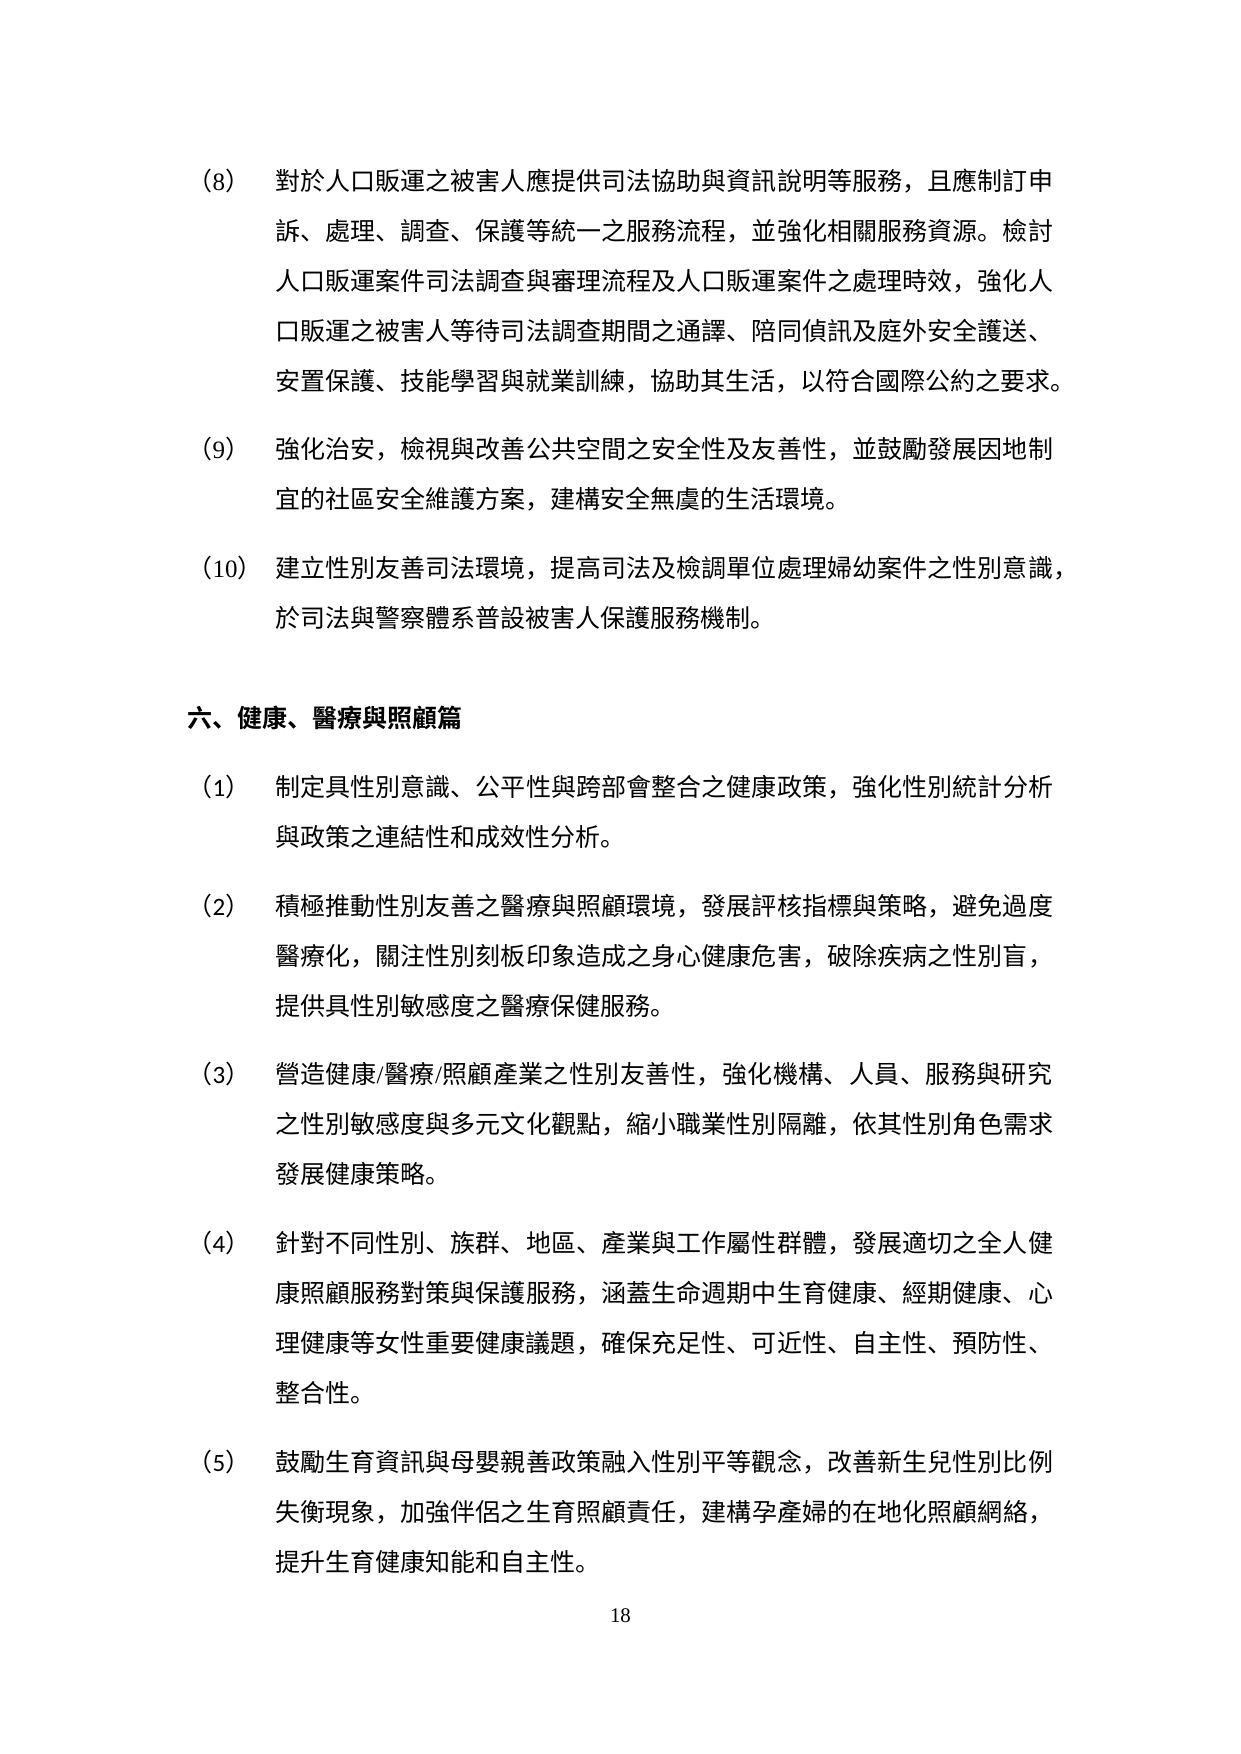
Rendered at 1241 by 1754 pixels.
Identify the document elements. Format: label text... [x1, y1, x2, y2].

list 積極推動性別友善之醫療與照顧環境，發展評核指標與策略，避免過度醫療化，關注性別刻板印象造成之身心健康危害，破除疾病之性別盲，提供具性別敏感度之醫療保健服務。 [187, 875, 1053, 1025]
list 針對不同性別、族群、地區、產業與工作屬性群體，發展適切之全人健康照顧服務對策與保護服務，涵蓋生命週期中生育健康、經期健康、心理健康等女性重要健康議題，確保充足性、可近性、自主性、預防性、整合性。 [187, 1212, 1053, 1412]
list 營造健康/醫療/照顧產業之性別友善性，強化機構、人員、服務與研究之性別敏感度與多元文化觀點，縮小職業性別隔離，依其性別角色需求發展健康策略。 [187, 1044, 1053, 1194]
text 六、健康、醫療與照顧篇 [187, 687, 1053, 737]
list 制定具性別意識、公平性與跨部會整合之健康政策，強化性別統計分析與政策之連結性和成效性分析。 [187, 756, 1053, 856]
list 鼓勵生育資訊與母嬰親善政策融入性別平等觀念，改善新生兒性別比例失衡現象，加強伴侶之生育照顧責任，建構孕產婦的在地化照顧網絡，提升生育健康知能和自主性。 [187, 1431, 1053, 1581]
list 建立性別友善司法環境，提高司法及檢調單位處理婦幼案件之性別意識，於司法與警察體系普設被害人保護服務機制。 [187, 537, 1053, 637]
list 對於人口販運之被害人應提供司法協助與資訊說明等服務，且應制訂申訴、處理、調查、保護等統一之服務流程，並強化相關服務資源。檢討人口販運案件司法調查與審理流程及人口販運案件之處理時效，強化人口販運之被害人等待司法調查期間之通譯、陪同偵訊及庭外安全護送、安置保護、技能學習與就業訓練，協助其生活，以符合國際公約之要求。 [187, 150, 1053, 400]
list 強化治安，檢視與改善公共空間之安全性及友善性，並鼓勵發展因地制宜的社區安全維護方案，建構安全無虞的生活環境。 [187, 419, 1053, 519]
